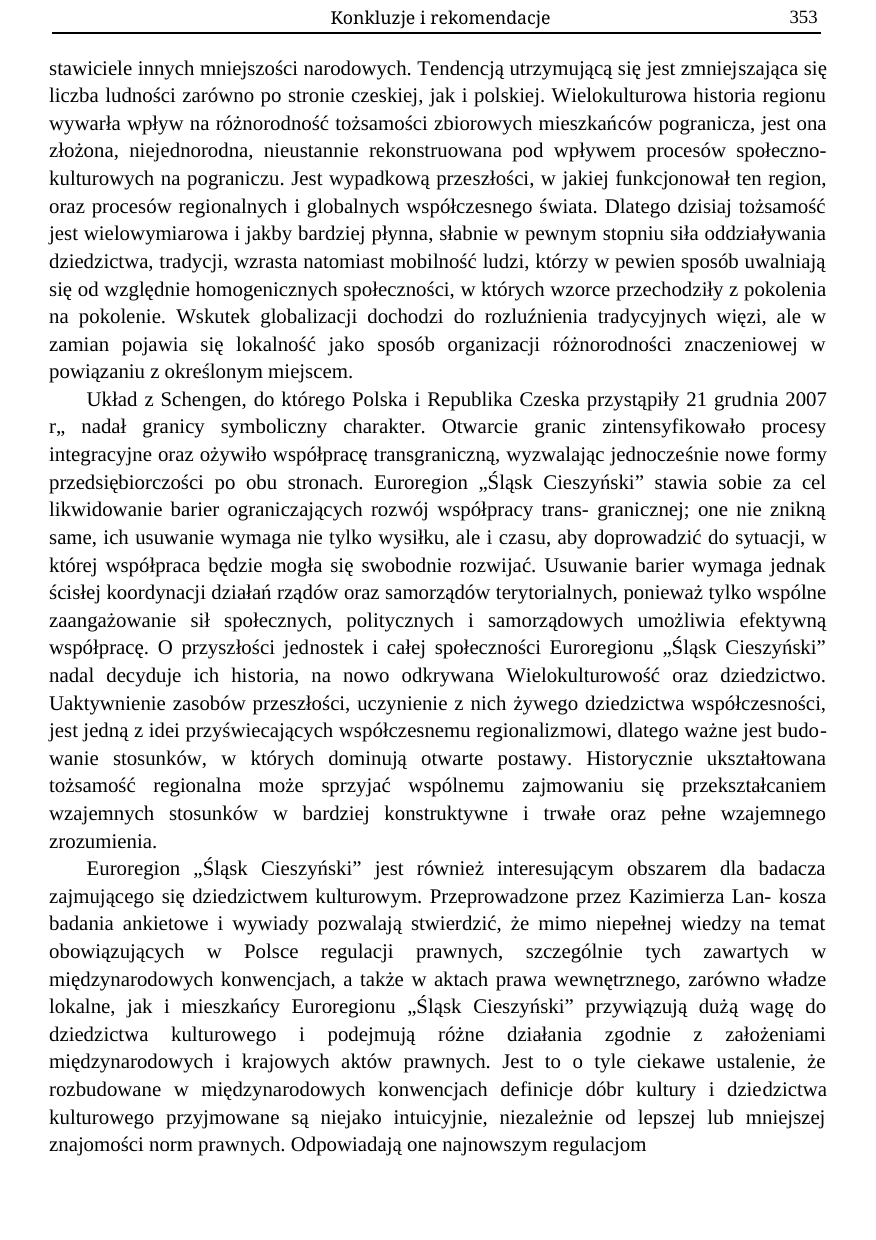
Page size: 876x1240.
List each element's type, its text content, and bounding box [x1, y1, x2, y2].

text stawiciele innych mniejszości narodowych. Tendencją utrzymującą się jest zmniej­szająca się liczba ludności zarówno po stronie czeskiej, jak i polskiej. Wielokulturowa historia regionu wywarła wpływ na różnorodność tożsamości zbiorowych mieszkań­ców pogranicza, jest ona złożona, niejednorodna, nieustannie rekonstruowana pod wpływem procesów społeczno-kulturowych na pograniczu. Jest wypadkową prze­szłości, w jakiej funkcjonował ten region, oraz procesów regionalnych i globalnych współczesnego świata. Dlatego dzisiaj tożsamość jest wielowymiarowa i jakby bar­dziej płynna, słabnie w pewnym stopniu siła oddziaływania dziedzictwa, tradycji, wzrasta natomiast mobilność ludzi, którzy w pewien sposób uwalniają się od względ­nie homogenicznych społeczności, w których wzorce przechodziły z pokolenia na pokolenie. Wskutek globalizacji dochodzi do rozluźnienia tradycyjnych więzi, ale w zamian pojawia się lokalność jako sposób organizacji różnorodności znaczeniowej w powiązaniu z określonym miejscem. [49, 56, 827, 383]
text Konkluzje i rekomendacje [330, 5, 551, 29]
text Euroregion „Śląsk Cieszyński” jest również interesującym obszarem dla badacza zajmującego się dziedzictwem kulturowym. Przeprowadzone przez Kazimierza Lan- kosza badania ankietowe i wywiady pozwalają stwierdzić, że mimo niepełnej wiedzy na temat obowiązujących w Polsce regulacji prawnych, szczególnie tych zawartych w międzynarodowych konwencjach, a także w aktach prawa wewnętrznego, zarówno władze lokalne, jak i mieszkańcy Euroregionu „Śląsk Cieszyński” przywiązują dużą wagę do dziedzictwa kulturowego i podejmują różne działania zgodnie z założeniami międzynarodowych i krajowych aktów prawnych. Jest to o tyle ciekawe ustalenie, że rozbudowane w międzynarodowych konwencjach definicje dóbr kultury i dzie­dzictwa kulturowego przyjmowane są niejako intuicyjnie, niezależnie od lepszej lub mniejszej znajomości norm prawnych. Odpowiadają one najnowszym regulacjom [49, 856, 827, 1156]
text 353 [789, 6, 823, 27]
text Układ z Schengen, do którego Polska i Republika Czeska przystąpiły 21 grud­nia 2007 r„ nadał granicy symboliczny charakter. Otwarcie granic zintensyfikowało procesy integracyjne oraz ożywiło współpracę transgraniczną, wyzwalając jednocze­śnie nowe formy przedsiębiorczości po obu stronach. Euroregion „Śląsk Cieszyński” stawia sobie za cel likwidowanie barier ograniczających rozwój współpracy trans- granicznej; one nie znikną same, ich usuwanie wymaga nie tylko wysiłku, ale i cza­su, aby doprowadzić do sytuacji, w której współpraca będzie mogła się swobodnie rozwijać. Usuwanie barier wymaga jednak ścisłej koordynacji działań rządów oraz samorządów terytorialnych, ponieważ tylko wspólne zaangażowanie sił społecznych, politycznych i samorządowych umożliwia efektywną współpracę. O przyszłości jed­nostek i całej społeczności Euroregionu „Śląsk Cieszyński” nadal decyduje ich hi­storia, na nowo odkrywana Wielokulturowość oraz dziedzictwo. Uaktywnienie za­sobów przeszłości, uczynienie z nich żywego dziedzictwa współczesności, jest jedną z idei przyświecających współczesnemu regionalizmowi, dlatego ważne jest budo­wanie stosunków, w których dominują otwarte postawy. Historycznie ukształtowana tożsamość regionalna może sprzyjać wspólnemu zajmowaniu się przekształcaniem wzajemnych stosunków w bardziej konstruktywne i trwałe oraz pełne wzajemnego zrozumienia. [49, 387, 827, 853]
